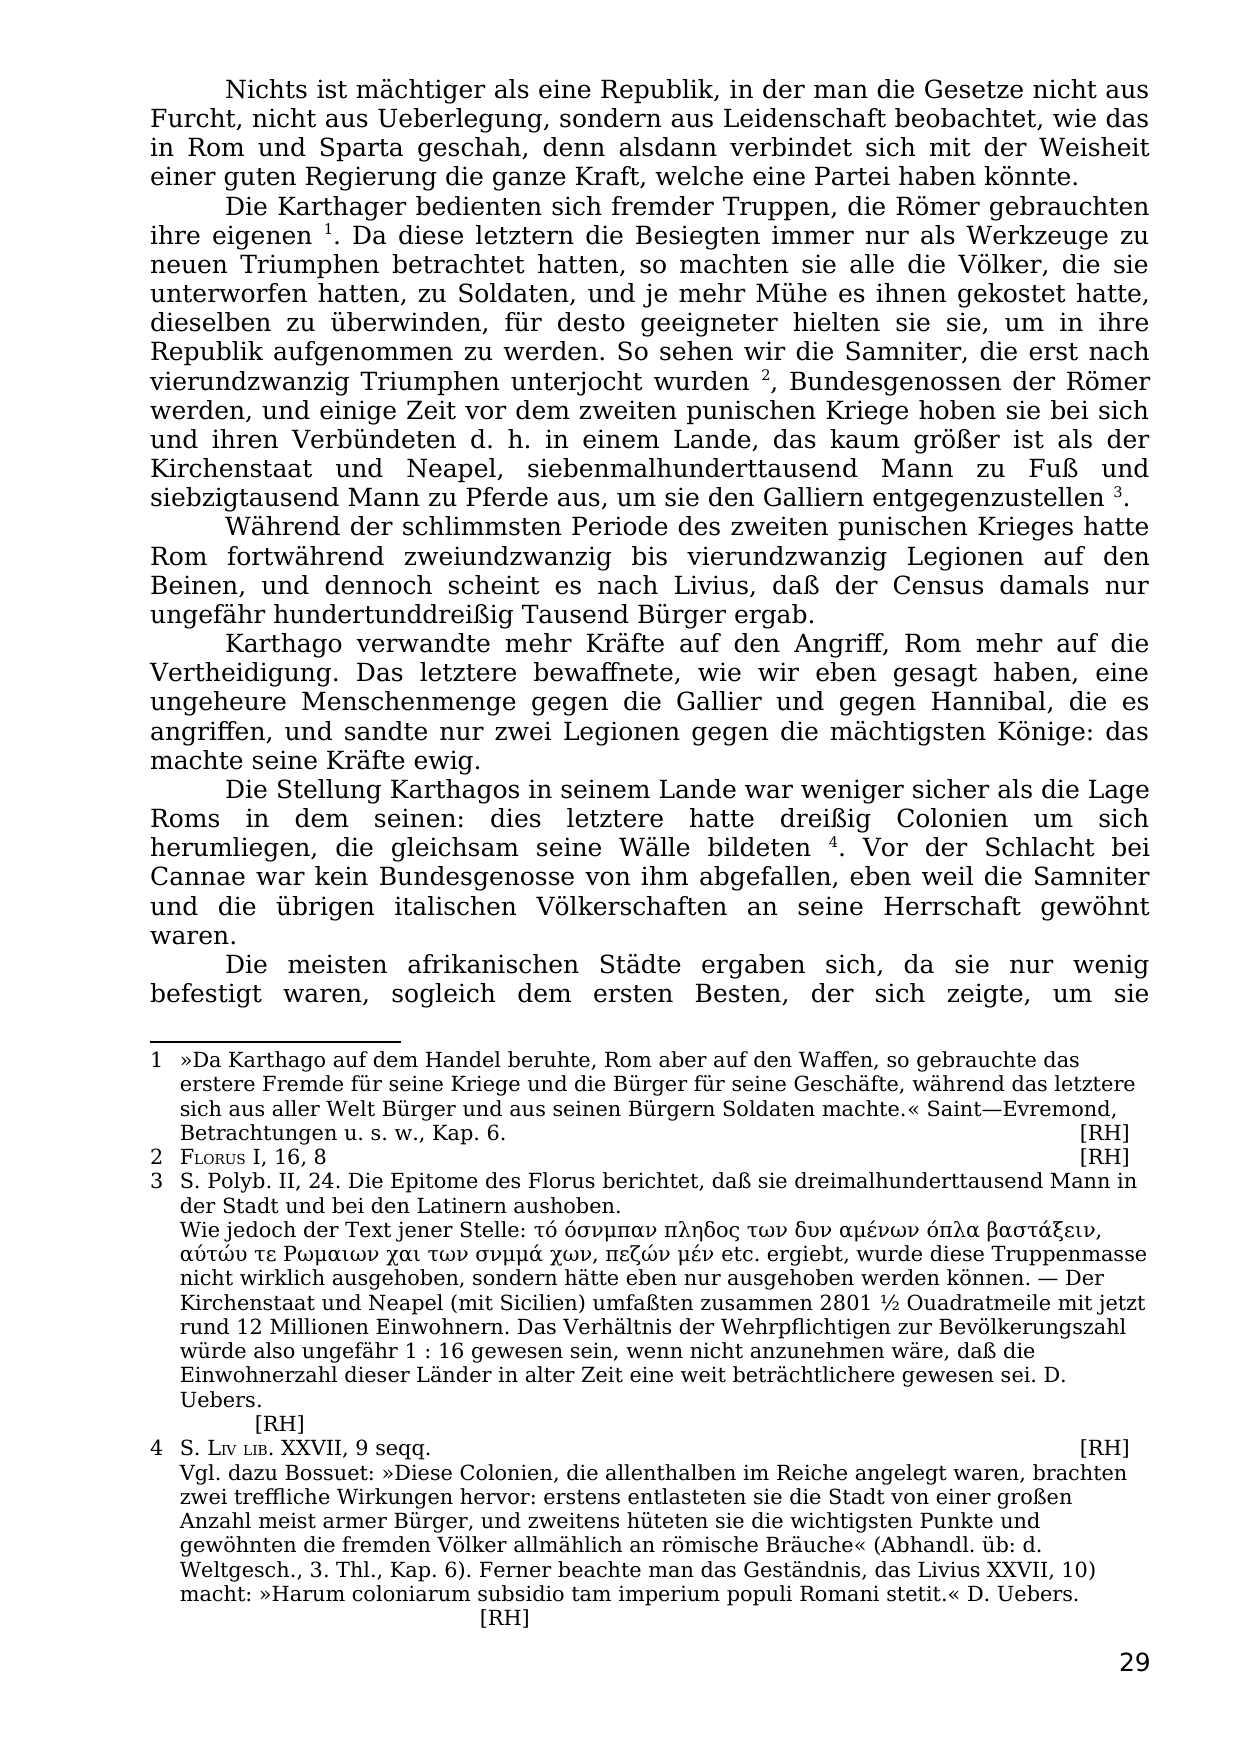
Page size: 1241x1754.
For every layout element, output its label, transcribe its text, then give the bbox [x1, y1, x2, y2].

text Nichts ist mächtiger als eine Republik, in der man die Gesetze nicht aus Furcht, nicht aus Ueberlegung, sondern aus Leidenschaft beobachtet, wie das in Rom und Sparta geschah, denn alsdann verbindet sich mit der Weisheit einer guten Regierung die ganze Kraft, welche eine Partei haben könnte. [150, 75, 1151, 192]
text Florus I, 16, 8 [RH] [150, 1145, 1151, 1169]
text Die Stellung Karthagos in seinem Lande war weniger sicher als die Lage Roms in dem seinen: dies letztere hatte dreißig Colonien um sich herumliegen, die gleichsam seine Wälle bildeten . Vor der Schlacht bei Cannae war kein Bundesgenosse von ihm abgefallen, eben weil die Samniter und die übrigen italischen Völkerschaften an seine Herrschaft gewöhnt waren. [150, 775, 1151, 950]
text Die Karthager bedienten sich fremder Truppen, die Römer gebrauchten ihre eigenen . Da diese letztern die Besiegten immer nur als Werkzeuge zu neuen Triumphen betrachtet hatten, so machten sie alle die Völker, die sie unterworfen hatten, zu Soldaten, und je mehr Mühe es ihnen gekostet hatte, dieselben zu überwinden, für desto geeigneter hielten sie sie, um in ihre Republik aufgenommen zu werden. So sehen wir die Samniter, die erst nach vierundzwanzig Triumphen unterjocht wurden , Bundesgenossen der Römer werden, und einige Zeit vor dem zweiten punischen Kriege hoben sie bei sich und ihren Verbündeten d. h. in einem Lande, das kaum größer ist als der Kirchenstaat und Neapel, siebenmalhunderttausend Mann zu Fuß und siebzigtausend Mann zu Pferde aus, um sie den Galliern entgegenzustellen . [150, 192, 1151, 512]
text Vgl. dazu Bossuet: »Diese Colonien, die allenthalben im Reiche angelegt waren, brachten zwei treffliche Wirkungen hervor: erstens entlasteten sie die Stadt von einer großen Anzahl meist armer Bürger, und zweitens hüteten sie die wichtigsten Punkte und gewöhnten die fremden Völker allmählich an römische Bräuche« (Abhandl. üb: d. Weltgesch., 3. Thl., Kap. 6). Ferner beachte man das Geständnis, das Livius XXVII, 10) macht: »Harum coloniarum subsidio tam imperium populi Romani stetit.« D. Uebers. [RH] [150, 1461, 1151, 1631]
text Karthago verwandte mehr Kräfte auf den Angriff, Rom mehr auf die Vertheidigung. Das letztere bewaffnete, wie wir eben gesagt haben, eine ungeheure Menschenmenge gegen die Gallier und gegen Hannibal, die es angriffen, und sandte nur zwei Legionen gegen die mächtigsten Könige: das machte seine Kräfte ewig. [150, 629, 1151, 775]
text Während der schlimmsten Periode des zweiten punischen Krieges hatte Rom fortwährend zweiundzwanzig bis vierundzwanzig Legionen auf den Beinen, und dennoch scheint es nach Livius, daß der Census damals nur ungefähr hundertunddreißig Tausend Bürger ergab. [150, 512, 1151, 629]
text Die meisten afrikanischen Städte ergaben sich, da sie nur wenig befestigt waren, sogleich dem ersten Besten, der sich zeigte, um sie [150, 950, 1151, 1008]
text Wie jedoch der Text jener Stelle: τό όσνμπαν πληδος των δυν αμένων όπλα βαστάξειν, αύτώυ τε Рωμαιων χαι των σνμμά χων, πεζών μέν etc. ergiebt, wurde diese Truppenmasse nicht wirklich ausgehoben, sondern hätte eben nur ausgehoben werden können. — Der Kirchenstaat und Neapel (mit Sicilien) umfaßten zusammen 2801 ½ Ouadratmeile mit jetzt rund 12 Millionen Einwohnern. Das Verhältnis der Wehrpflichtigen zur Bevölkerungszahl würde also ungefähr 1 : 16 gewesen sein, wenn nicht anzunehmen wäre, daß die Einwohnerzahl dieser Länder in alter Zeit eine weit beträchtlichere gewesen sei. D. Uebers. [RH] [150, 1218, 1151, 1436]
text »Da Karthago auf dem Handel beruhte, Rom aber auf den Waffen, so gebrauchte das erstere Fremde für seine Kriege und die Bürger für seine Geschäfte, während das letztere sich aus aller Welt Bürger und aus seinen Bürgern Soldaten machte.« Saint—Evremond, Betrachtungen u. s. w., Kap. 6. [RH] [150, 1048, 1151, 1145]
text S. Polyb. II, 24. Die Epitome des Florus berichtet, daß sie dreimalhunderttausend Mann in der Stadt und bei den Latinern aushoben. [150, 1169, 1151, 1218]
text S. Liv lib. XXVII, 9 seqq. [RH] [150, 1436, 1151, 1461]
